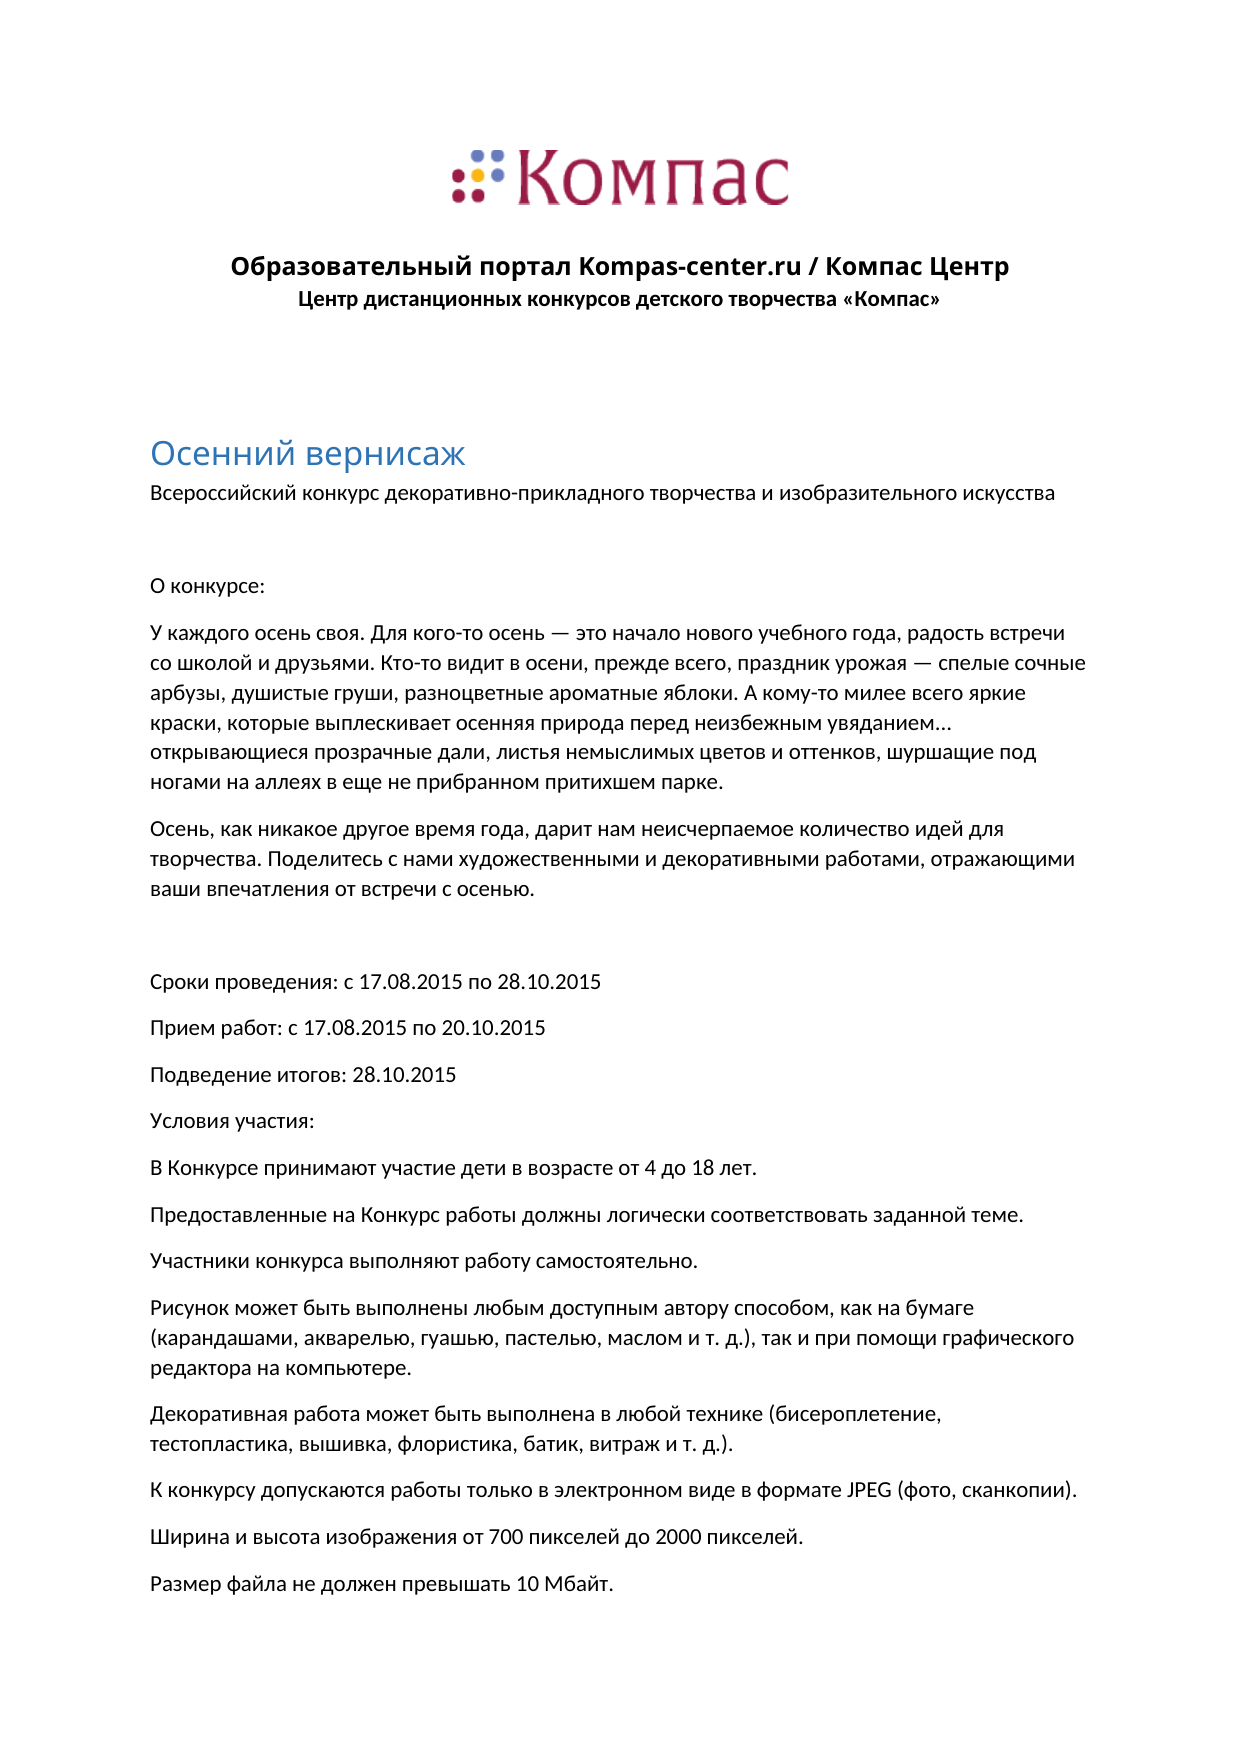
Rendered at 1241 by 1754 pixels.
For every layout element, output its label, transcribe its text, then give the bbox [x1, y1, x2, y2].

text Размер файла не должен превышать 10 Мбайт. [150, 1569, 1090, 1597]
text Всероссийский конкурс декоративно-прикладного творчества и изобразительного искусства [150, 478, 1090, 506]
text Ширина и высота изображения от 700 пикселей до 2000 пикселей. [150, 1522, 1090, 1550]
text Рисунок может быть выполнены любым доступным автору способом, как на бумаге (карандашами, акварелью, гуашью, пастелью, маслом и т. д.), так и при помощи графического редактора на компьютере. [150, 1293, 1090, 1381]
subtitle Образовательный портал Kompas-center.ru / Компас Центр [150, 248, 1090, 282]
text Декоративная работа может быть выполнена в любой технике (бисероплетение, тестопластика, вышивка, флористика, батик, витраж и т. д.). [150, 1399, 1090, 1457]
text К конкурсу допускаются работы только в электронном виде в формате JPEG (фото, сканкопии). [150, 1476, 1090, 1504]
text Участники конкурса выполняют работу самостоятельно. [150, 1246, 1090, 1274]
text Сроки проведения: с 17.08.2015 по 28.10.2015 [150, 967, 1090, 995]
text Предоставленные на Конкурс работы должны логически соответствовать заданной теме. [150, 1200, 1090, 1228]
text Условия участия: [150, 1107, 1090, 1134]
text Центр дистанционных конкурсов детского творчества «Компас» [150, 284, 1090, 313]
text Подведение итогов: 28.10.2015 [150, 1060, 1090, 1088]
subtitle Осенний вернисаж [150, 430, 1090, 475]
text Прием работ: с 17.08.2015 по 20.10.2015 [150, 1013, 1090, 1041]
text О конкурсе: [150, 571, 1090, 599]
text В Конкурсе принимают участие дети в возрасте от 4 до 18 лет. [150, 1153, 1090, 1181]
text Осень, как никакое другое время года, дарит нам неисчерпаемое количество идей для творчества. Поделитесь с нами художественными и декоративными работами, отражающими ваши впечатления от встречи с осенью. [150, 814, 1090, 902]
text У каждого осень своя. Для кого-то осень — это начало нового учебного года, радость встречи со школой и друзьями. Кто-то видит в осени, прежде всего, праздник урожая — спелые сочные арбузы, душистые груши, разноцветные ароматные яблоки. А кому-то милее всего яркие краски, которые выплескивает осенняя природа перед неизбежным увяданием... открывающиеся прозрачные дали, листья немыслимых цветов и оттенков, шуршащие под ногами на аллеях в еще не прибранном притихшем парке. [150, 618, 1090, 795]
